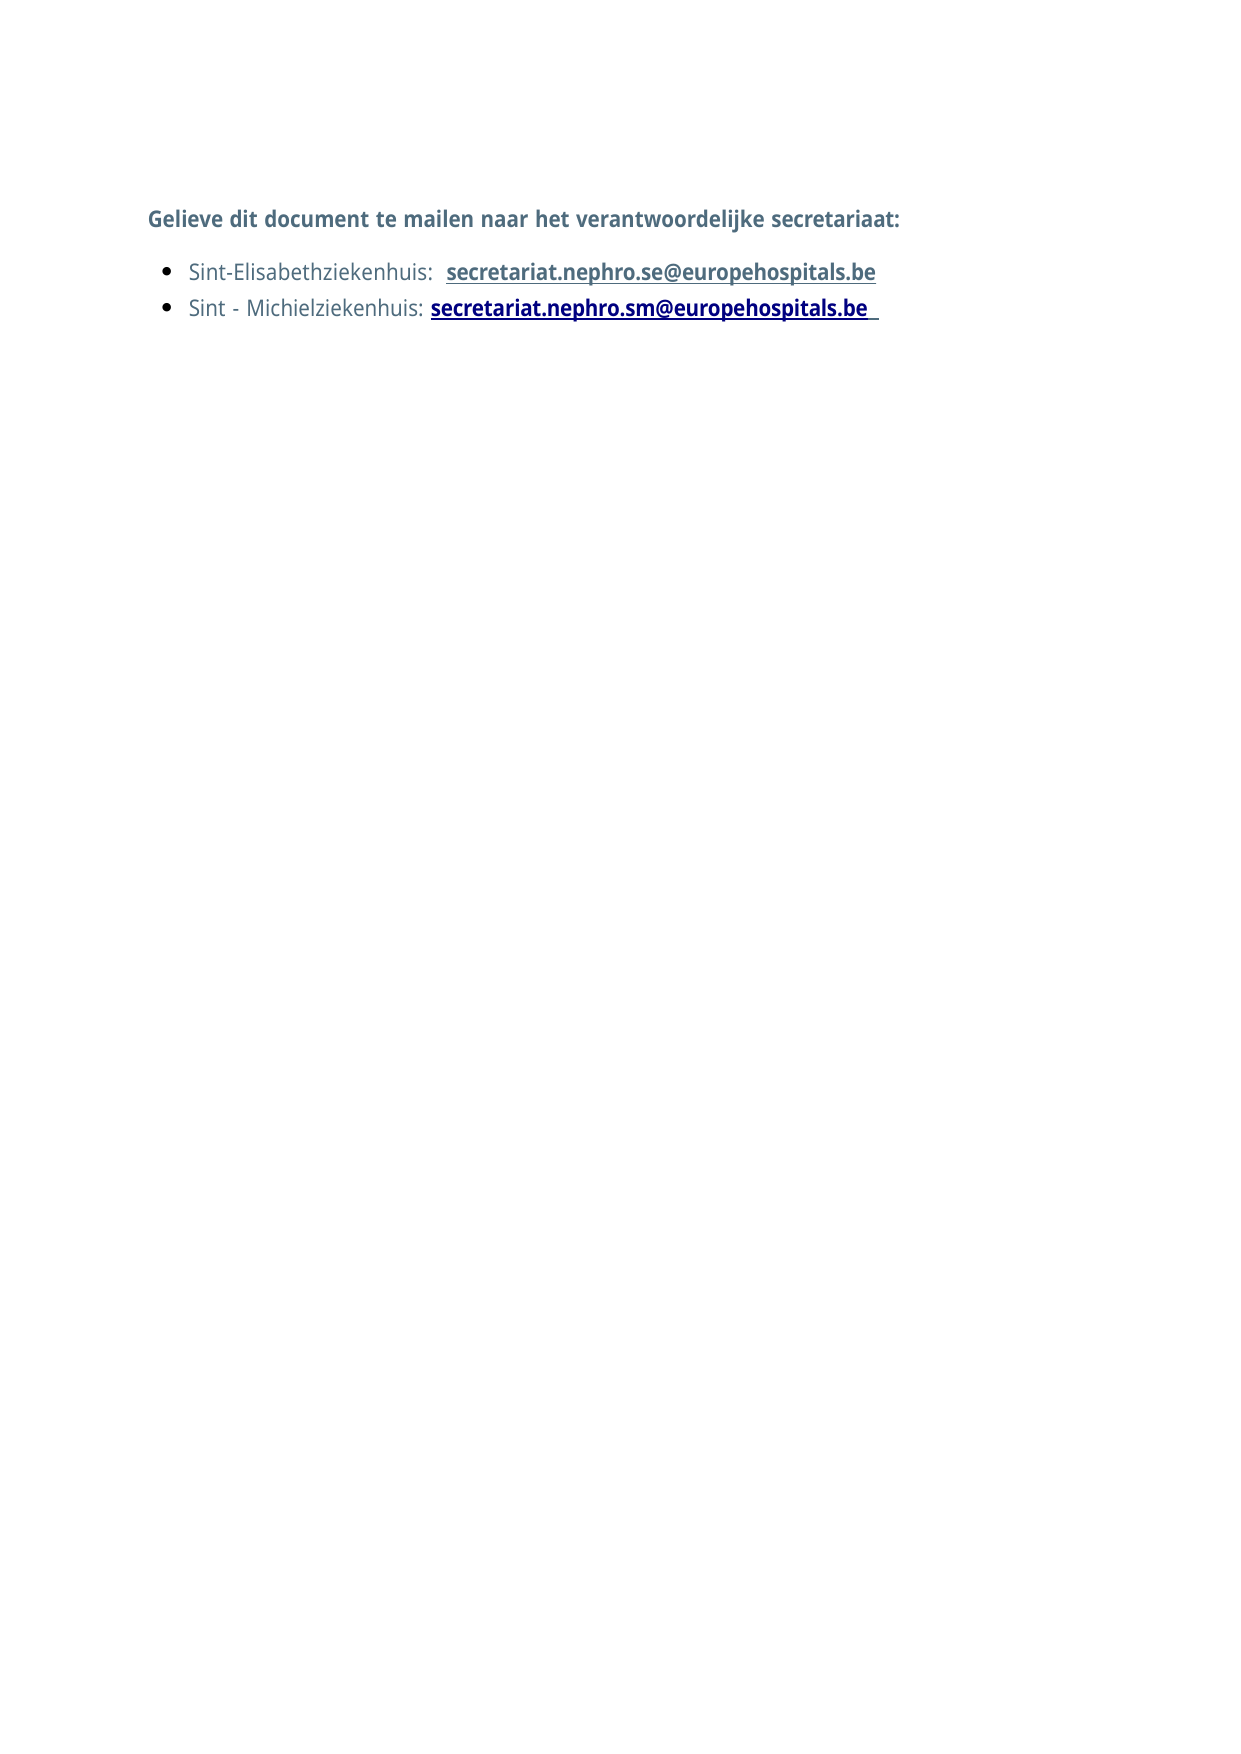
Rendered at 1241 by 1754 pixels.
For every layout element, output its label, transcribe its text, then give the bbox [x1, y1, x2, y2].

list Sint - Michielziekenhuis: secretariat.nephro.sm@europehospitals.be [162, 292, 1093, 323]
list Sint-Elisabethziekenhuis: secretariat.nephro.se@europehospitals.be [162, 256, 1093, 287]
text Gelieve dit document te mailen naar het verantwoordelijke secretariaat: [148, 203, 1093, 235]
